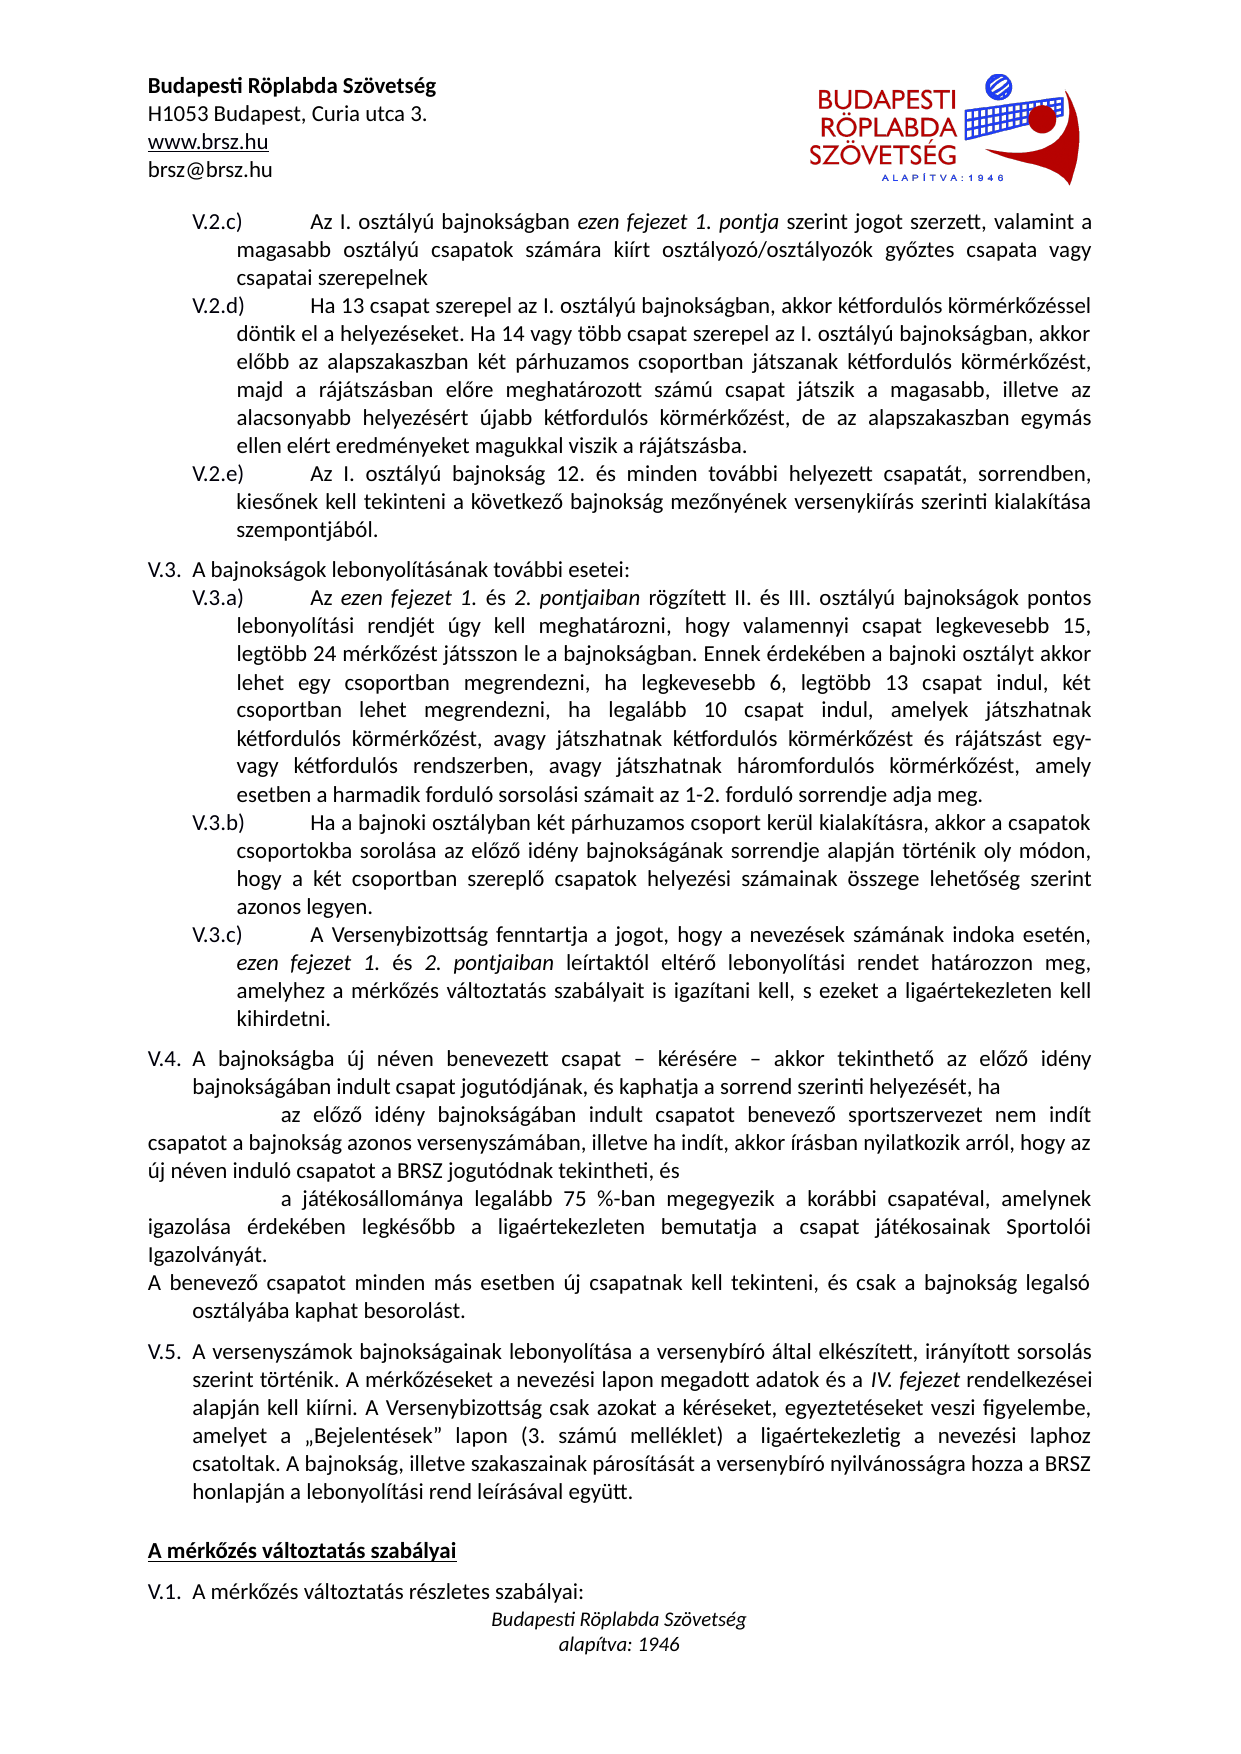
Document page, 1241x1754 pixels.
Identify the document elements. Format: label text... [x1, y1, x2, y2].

list Az ezen fejezet 1. és 2. pontjaiban rögzített II. és III. osztályú bajnokságok pontos lebonyolítási rendjét úgy kell meghatározni, hogy valamennyi csapat legkevesebb 15, legtöbb 24 mérkőzést játsszon le a bajnokságban. Ennek érdekében a bajnoki osztályt akkor lehet egy csoportban megrendezni, ha legkevesebb 6, legtöbb 13 csapat indul, két csoportban lehet megrendezni, ha legalább 10 csapat indul, amelyek játszhatnak kétfordulós körmérkőzést, avagy játszhatnak kétfordulós körmérkőzést és rájátszást egy- vagy kétfordulós rendszerben, avagy játszhatnak háromfordulós körmérkőzést, amely esetben a harmadik forduló sorsolási számait az 1-2. forduló sorrendje adja meg. [192, 583, 1092, 808]
list A mérkőzés változtatás részletes szabályai: [148, 1577, 1092, 1605]
list az előző idény bajnokságában indult csapatot benevező sportszervezet nem indít csapatot a bajnokság azonos versenyszámában, illetve ha indít, akkor írásban nyilatkozik arról, hogy az új néven induló csapatot a BRSZ jogutódnak tekintheti, és [148, 1100, 1092, 1184]
list A benevező csapatot minden más esetben új csapatnak kell tekinteni, és csak a bajnokság legalsó osztályába kaphat besorolást. [148, 1268, 1092, 1324]
list Az I. osztályú bajnokság 12. és minden további helyezett csapatát, sorrendben, kiesőnek kell tekinteni a következő bajnokság mezőnyének versenykiírás szerinti kialakítása szempontjából. [192, 459, 1092, 543]
list A versenyszámok bajnokságainak lebonyolítása a versenybíró által elkészített, irányított sorsolás szerint történik. A mérkőzéseket a nevezési lapon megadott adatok és a IV. fejezet rendelkezései alapján kell kiírni. A Versenybizottság csak azokat a kéréseket, egyeztetéseket veszi figyelembe, amelyet a „Bejelentések” lapon (3. számú melléklet) a ligaértekezletig a nevezési laphoz csatoltak. A bajnokság, illetve szakaszainak párosítását a versenybíró nyilvánosságra hozza a BRSZ honlapján a lebonyolítási rend leírásával együtt. [148, 1337, 1092, 1505]
list A bajnokságba új néven benevezett csapat – kérésére – akkor tekinthető az előző idény bajnokságában indult csapat jogutódjának, és kaphatja a sorrend szerinti helyezését, ha [148, 1044, 1092, 1100]
list A mérkőzés változtatás szabályai [148, 1536, 1092, 1564]
list A bajnokságok lebonyolításának további esetei: [148, 556, 1092, 583]
list Az I. osztályú bajnokságban ezen fejezet 1. pontja szerint jogot szerzett, valamint a magasabb osztályú csapatok számára kiírt osztályozó/osztályozók győztes csapata vagy csapatai szerepelnek [192, 207, 1092, 291]
list a játékosállománya legalább 75 %-ban megegyezik a korábbi csapatéval, amelynek igazolása érdekében legkésőbb a ligaértekezleten bemutatja a csapat játékosainak Sportolói Igazolványát. [148, 1184, 1092, 1268]
list Ha a bajnoki osztályban két párhuzamos csoport kerül kialakításra, akkor a csapatok csoportokba sorolása az előző idény bajnokságának sorrendje alapján történik oly módon, hogy a két csoportban szereplő csapatok helyezési számainak összege lehetőség szerint azonos legyen. [192, 808, 1092, 920]
list A Versenybizottság fenntartja a jogot, hogy a nevezések számának indoka esetén, ezen fejezet 1. és 2. pontjaiban leírtaktól eltérő lebonyolítási rendet határozzon meg, amelyhez a mérkőzés változtatás szabályait is igazítani kell, s ezeket a ligaértekezleten kell kihirdetni. [192, 920, 1092, 1032]
list Ha 13 csapat szerepel az I. osztályú bajnokságban, akkor kétfordulós körmérkőzéssel döntik el a helyezéseket. Ha 14 vagy több csapat szerepel az I. osztályú bajnokságban, akkor előbb az alapszakaszban két párhuzamos csoportban játszanak kétfordulós körmérkőzést, majd a rájátszásban előre meghatározott számú csapat játszik a magasabb, illetve az alacsonyabb helyezésért újabb kétfordulós körmérkőzést, de az alapszakaszban egymás ellen elért eredményeket magukkal viszik a rájátszásba. [192, 291, 1092, 459]
